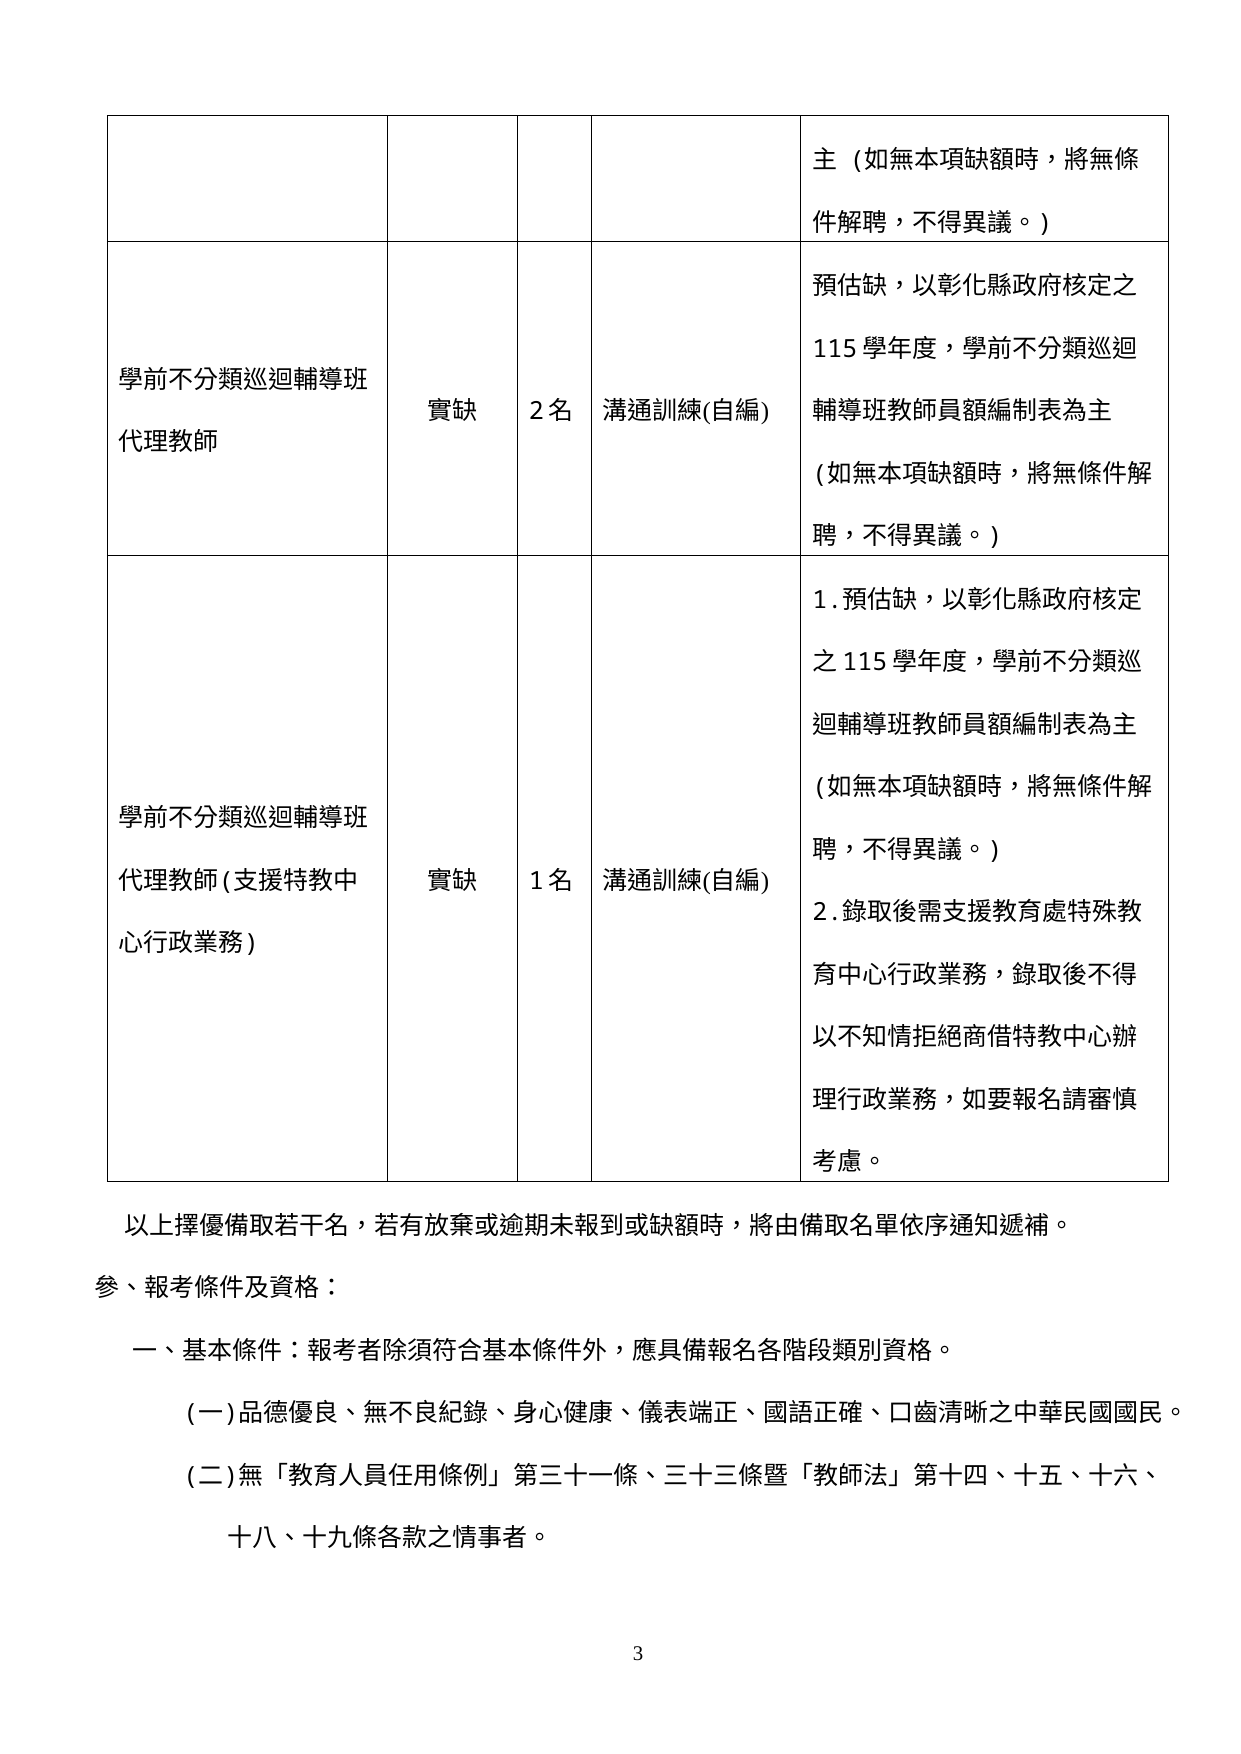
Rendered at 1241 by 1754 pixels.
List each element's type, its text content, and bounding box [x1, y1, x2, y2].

text (二)無「教育人員任用條例」第三十一條、三十三條暨「教師法」第十四、十五、十六、十八、十九條各款之情事者。 [183, 1432, 1181, 1557]
table_cell [518, 116, 591, 241]
table_cell 溝通訓練(自編) [592, 556, 800, 1181]
text (一)品德優良、無不良紀錄、身心健康、儀表端正、國語正確、口齒清晰之中華民國國民。 [183, 1369, 1181, 1432]
table_cell [388, 116, 517, 241]
text 一、基本條件：報考者除須符合基本條件外，應具備報名各階段類別資格。 [94, 1307, 1181, 1369]
table_cell 實缺 [388, 242, 517, 554]
table_cell 1.預估缺，以彰化縣政府核定之115學年度，學前不分類巡迴輔導班教師員額編制表為主 (如無本項缺額時，將無條件解聘，不得異議。) 2.錄取後需支援教育處特殊教育中心行政業務，錄取後不得以不知情拒絕商借特教中心辦理行政業務，如要報名請審慎考慮。 [801, 556, 1168, 1181]
table_cell 溝通訓練(自編) [592, 242, 800, 554]
table_cell 預估缺，以彰化縣政府核定之115學年度，學前不分類巡迴輔導班教師員額編制表為主 (如無本項缺額時，將無條件解聘，不得異議。) [801, 242, 1168, 554]
table_cell [592, 116, 800, 241]
table_cell 主 (如無本項缺額時，將無條件解聘，不得異議。) [801, 116, 1168, 241]
table_cell 2名 [518, 242, 591, 554]
table_cell [108, 116, 387, 241]
table_cell 1名 [518, 556, 591, 1181]
text 以上擇優備取若干名，若有放棄或逾期未報到或缺額時，將由備取名單依序通知遞補。 [124, 1182, 1181, 1244]
table_cell 實缺 [388, 556, 517, 1181]
table_cell 學前不分類巡迴輔導班代理教師 [108, 242, 387, 554]
table_cell 學前不分類巡迴輔導班代理教師(支援特教中心行政業務) [108, 556, 387, 1181]
text 參、報考條件及資格： [94, 1244, 1181, 1307]
